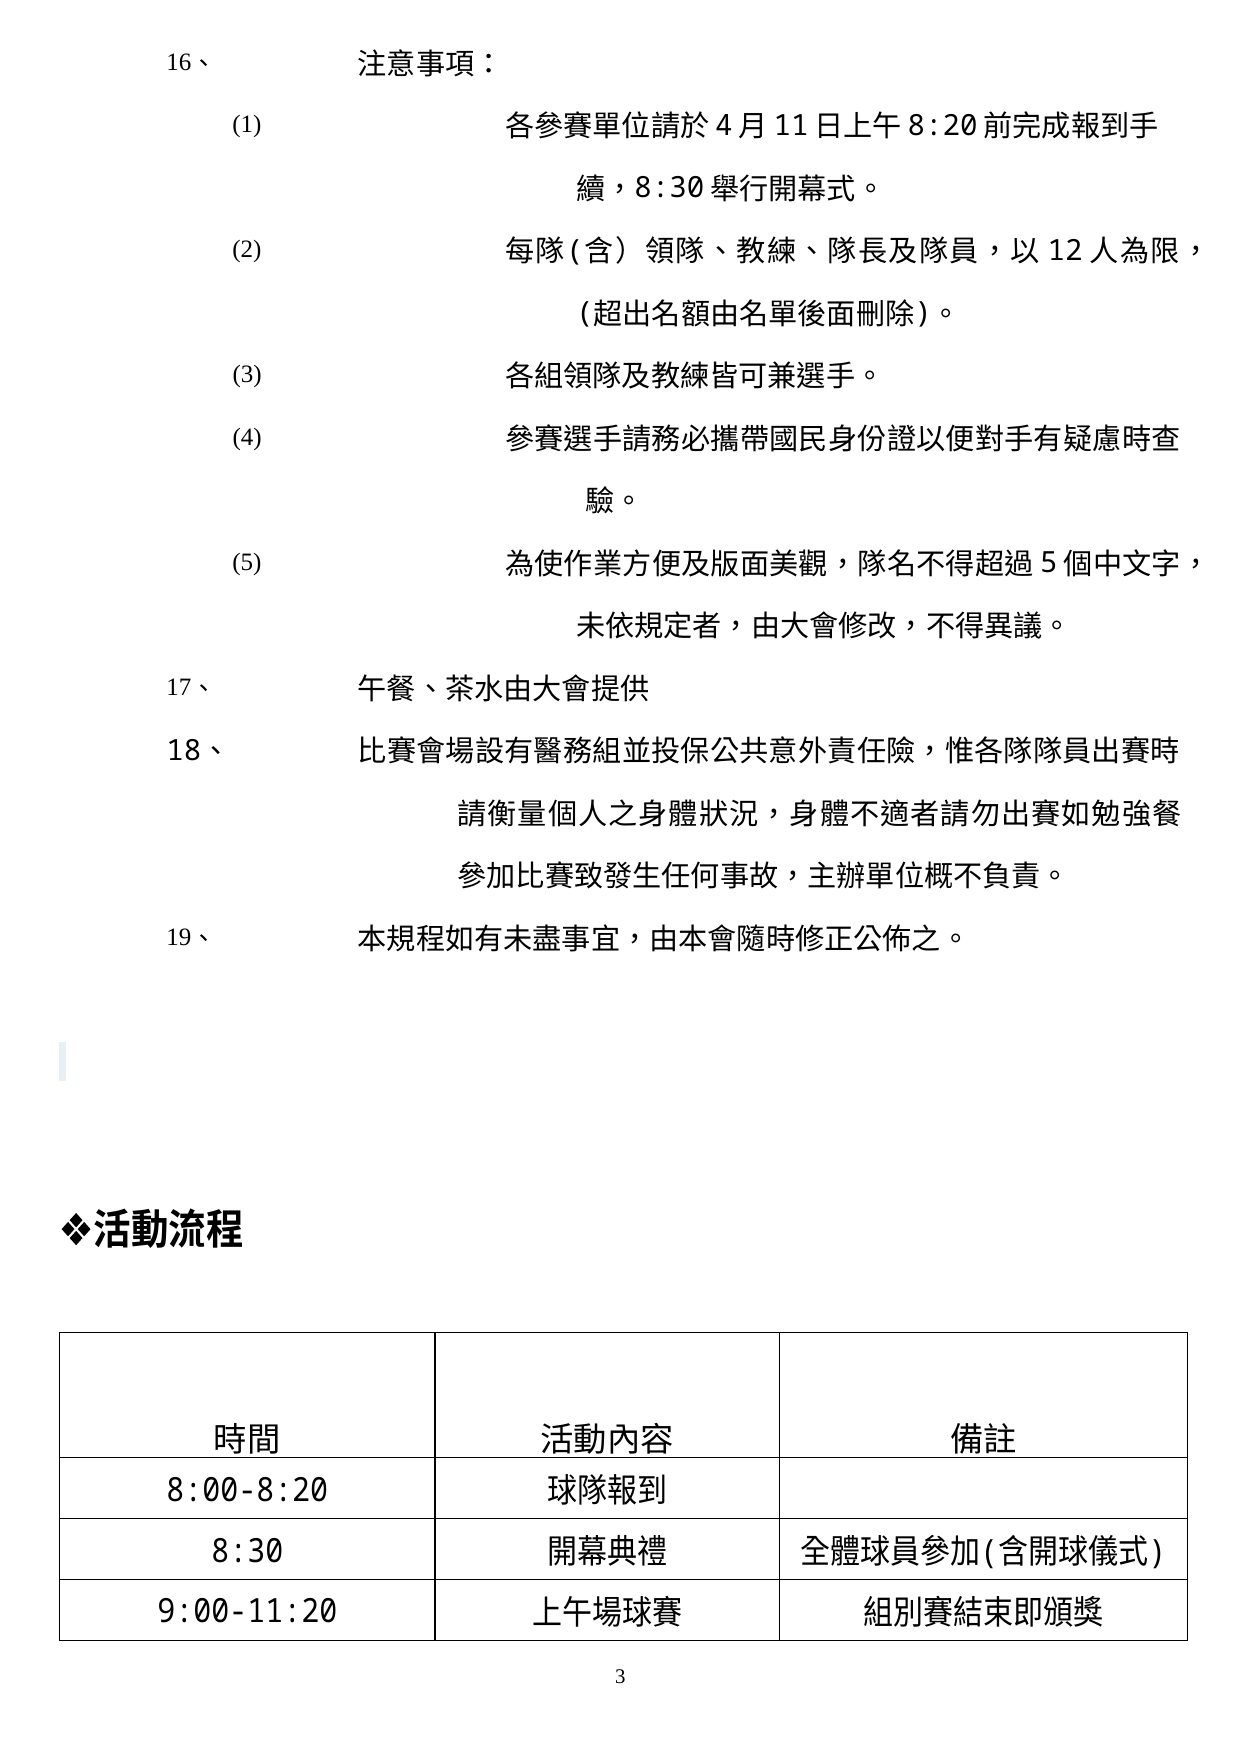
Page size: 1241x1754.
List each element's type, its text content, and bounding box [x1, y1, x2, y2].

table_cell 8:30 [60, 1519, 434, 1579]
table_cell 8:00-8:20 [60, 1458, 434, 1518]
list 注意事項： [166, 20, 1181, 82]
text 活動流程 [59, 1196, 1181, 1256]
table_cell 全體球員參加(含開球儀式) [780, 1519, 1187, 1579]
table_cell 上午場球賽 [436, 1580, 779, 1640]
table_cell 9:00-11:20 [60, 1580, 434, 1640]
list 比賽會場設有醫務組並投保公共意外責任險，惟各隊隊員出賽時請衡量個人之身體狀況，身體不適者請勿出賽如勉強餐參加比賽致發生任何事故，主辦單位概不負責。 [166, 707, 1181, 895]
list 參賽選手請務必攜帶國民身份證以便對手有疑慮時查驗。 [232, 395, 1181, 520]
table_cell [780, 1458, 1187, 1518]
list 為使作業方便及版面美觀，隊名不得超過5個中文字，未依規定者，由大會修改，不得異議。 [232, 520, 1181, 645]
table_header 活動內容 [436, 1333, 779, 1457]
table_cell 球隊報到 [436, 1458, 779, 1518]
table_header 備註 [780, 1333, 1187, 1457]
table_cell 開幕典禮 [436, 1519, 779, 1579]
table_cell 組別賽結束即頒獎 [780, 1580, 1187, 1640]
list 各組領隊及教練皆可兼選手。 [232, 332, 1181, 395]
list 本規程如有未盡事宜，由本會隨時修正公佈之。 [166, 895, 1181, 957]
list 午餐、茶水由大會提供 [166, 645, 1181, 707]
table_header 時間 [60, 1333, 434, 1457]
list 每隊(含）領隊、教練、隊長及隊員，以12人為限，(超出名額由名單後面刪除)。 [232, 207, 1181, 332]
list 各參賽單位請於4月11日上午8:20前完成報到手續，8:30舉行開幕式。 [232, 82, 1181, 207]
